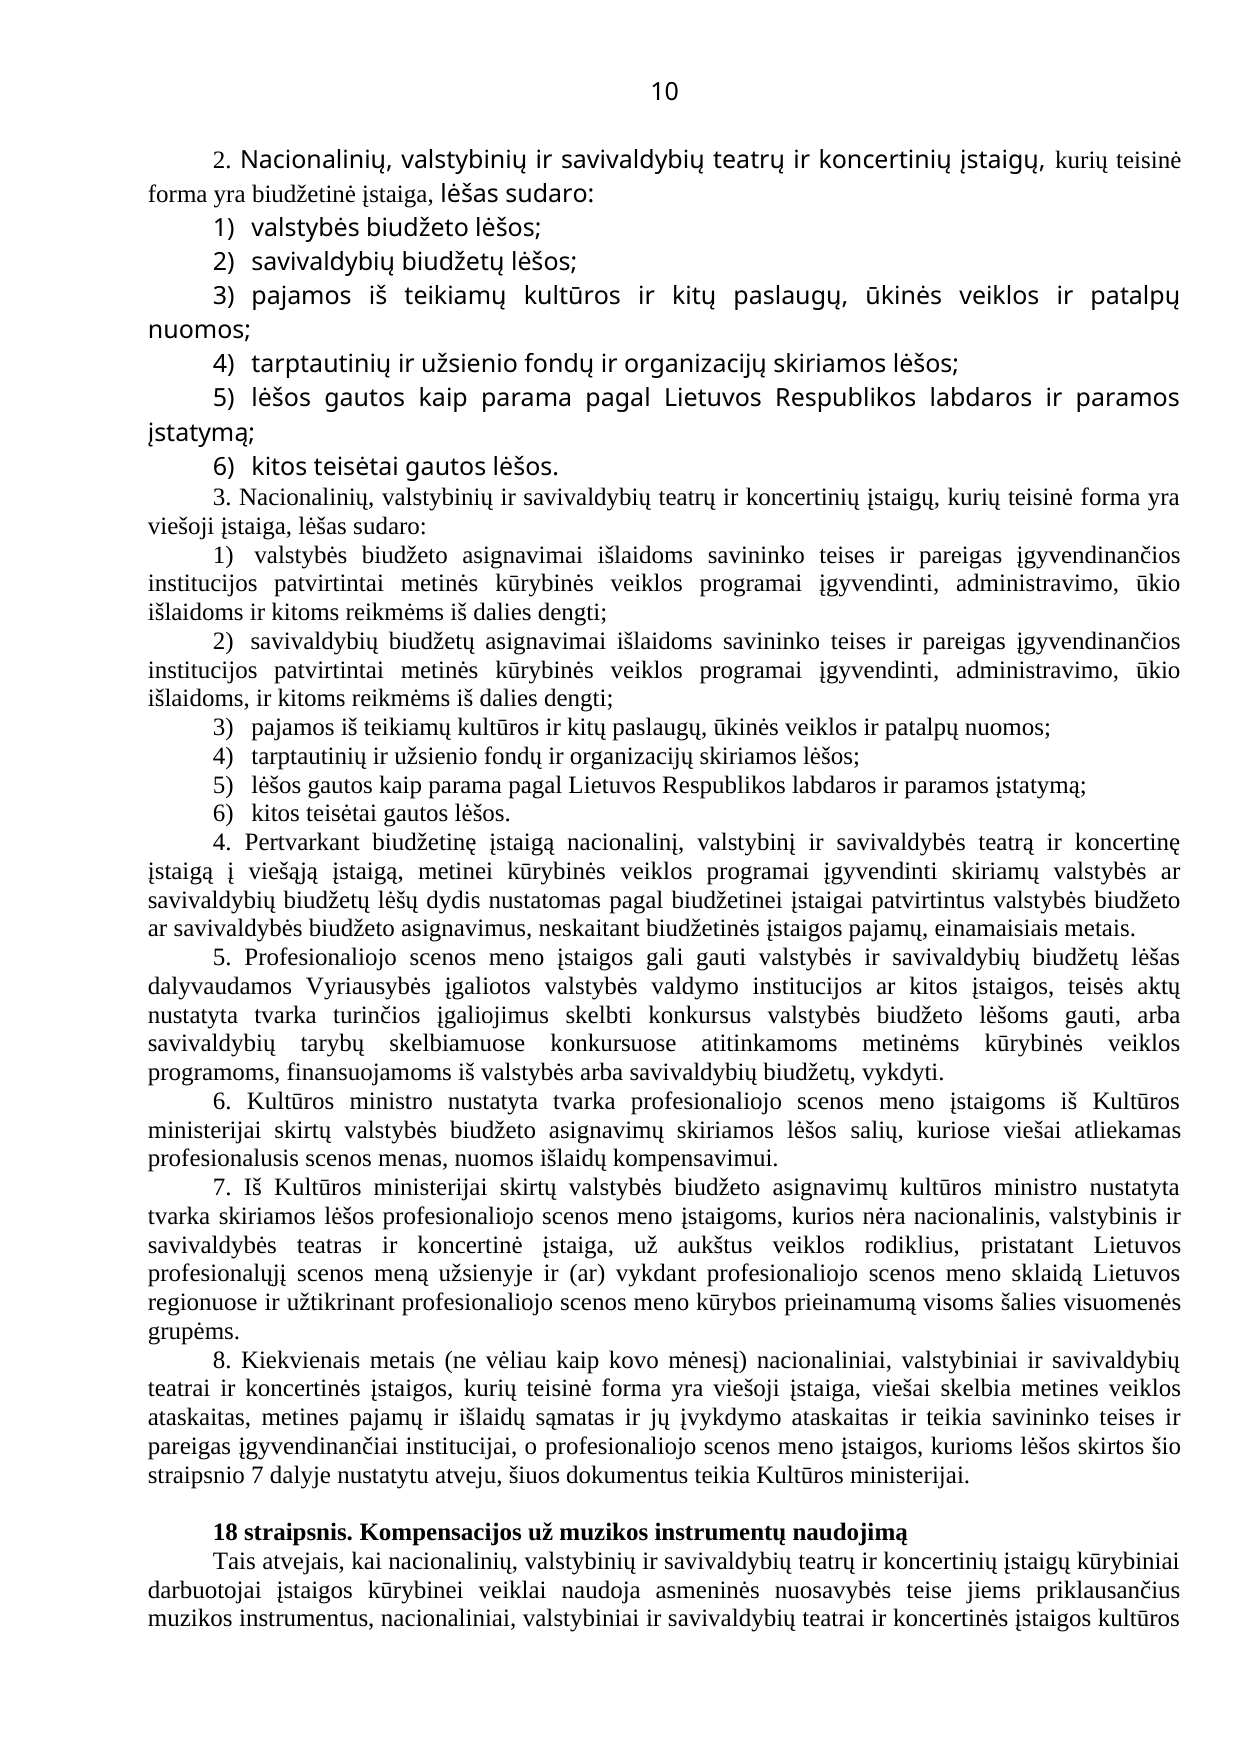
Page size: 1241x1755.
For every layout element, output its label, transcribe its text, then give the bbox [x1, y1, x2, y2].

text Tais atvejais, kai nacionalinių, valstybinių ir savivaldybių teatrų ir koncertinių įstaigų kūrybiniai darbuotojai įstaigos kūrybinei veiklai naudoja asmeninės nuosavybės teise jiems priklausančius muzikos instrumentus, nacionaliniai, valstybiniai ir savivaldybių teatrai ir koncertinės įstaigos kultūros [148, 1546, 1181, 1632]
text 5. Profesionaliojo scenos meno įstaigos gali gauti valstybės ir savivaldybių biudžetų lėšas dalyvaudamos Vyriausybės įgaliotos valstybės valdymo institucijos ar kitos įstaigos, teisės aktų nustatyta tvarka turinčios įgaliojimus skelbti konkursus valstybės biudžeto lėšoms gauti, arba savivaldybių tarybų skelbiamuose konkursuose atitinkamoms metinėms kūrybinės veiklos programoms, finansuojamoms iš valstybės arba savivaldybių biudžetų, vykdyti. [148, 942, 1181, 1086]
text 4) tarptautinių ir užsienio fondų ir organizacijų skiriamos lėšos; [148, 346, 1181, 380]
text 7. Iš Kultūros ministerijai skirtų valstybės biudžeto asignavimų kultūros ministro nustatyta tvarka skiriamos lėšos profesionaliojo scenos meno įstaigoms, kurios nėra nacionalinis, valstybinis ir savivaldybės teatras ir koncertinė įstaiga, už aukštus veiklos rodiklius, pristatant Lietuvos profesionalųjį scenos meną užsienyje ir (ar) vykdant profesionaliojo scenos meno sklaidą Lietuvos regionuose ir užtikrinant profesionaliojo scenos meno kūrybos prieinamumą visoms šalies visuomenės grupėms. [148, 1172, 1181, 1345]
text 2) savivaldybių biudžetų lėšos; [148, 244, 1181, 278]
text 4) tarptautinių ir užsienio fondų ir organizacijų skiriamos lėšos; [148, 741, 1181, 770]
text 6. Kultūros ministro nustatyta tvarka profesionaliojo scenos meno įstaigoms iš Kultūros ministerijai skirtų valstybės biudžeto asignavimų skiriamos lėšos salių, kuriose viešai atliekamas profesionalusis scenos menas, nuomos išlaidų kompensavimui. [148, 1086, 1181, 1172]
text 2) savivaldybių biudžetų asignavimai išlaidoms savininko teises ir pareigas įgyvendinančios institucijos patvirtintai metinės kūrybinės veiklos programai įgyvendinti, administravimo, ūkio išlaidoms, ir kitoms reikmėms iš dalies dengti; [148, 626, 1181, 712]
text 6) kitos teisėtai gautos lėšos. [148, 448, 1181, 482]
text 5) lėšos gautos kaip parama pagal Lietuvos Respublikos labdaros ir paramos įstatymą; [148, 380, 1181, 448]
text 3) pajamos iš teikiamų kultūros ir kitų paslaugų, ūkinės veiklos ir patalpų nuomos; [148, 278, 1181, 346]
text 18 straipsnis. Kompensacijos už muzikos instrumentų naudojimą [148, 1517, 1181, 1546]
text 1) valstybės biudžeto lėšos; [148, 210, 1181, 244]
text 3. Nacionalinių, valstybinių ir savivaldybių teatrų ir koncertinių įstaigų, kurių teisinė forma yra viešoji įstaiga, lėšas sudaro: [148, 482, 1181, 540]
text 2. Nacionalinių, valstybinių ir savivaldybių teatrų ir koncertinių įstaigų, kurių teisinė forma yra biudžetinė įstaiga, lėšas sudaro: [148, 142, 1181, 210]
text 5) lėšos gautos kaip parama pagal Lietuvos Respublikos labdaros ir paramos įstatymą; [148, 770, 1181, 798]
text 6) kitos teisėtai gautos lėšos. [148, 798, 1181, 827]
text 3) pajamos iš teikiamų kultūros ir kitų paslaugų, ūkinės veiklos ir patalpų nuomos; [148, 712, 1181, 741]
text 1) valstybės biudžeto asignavimai išlaidoms savininko teises ir pareigas įgyvendinančios institucijos patvirtintai metinės kūrybinės veiklos programai įgyvendinti, administravimo, ūkio išlaidoms ir kitoms reikmėms iš dalies dengti; [148, 540, 1181, 626]
text 8. Kiekvienais metais (ne vėliau kaip kovo mėnesį) nacionaliniai, valstybiniai ir savivaldybių teatrai ir koncertinės įstaigos, kurių teisinė forma yra viešoji įstaiga, viešai skelbia metines veiklos ataskaitas, metines pajamų ir išlaidų sąmatas ir jų įvykdymo ataskaitas ir teikia savininko teises ir pareigas įgyvendinančiai institucijai, o profesionaliojo scenos meno įstaigos, kurioms lėšos skirtos šio straipsnio 7 dalyje nustatytu atveju, šiuos dokumentus teikia Kultūros ministerijai. [148, 1345, 1181, 1488]
text 4. Pertvarkant biudžetinę įstaigą nacionalinį, valstybinį ir savivaldybės teatrą ir koncertinę įstaigą į viešąją įstaigą, metinei kūrybinės veiklos programai įgyvendinti skiriamų valstybės ar savivaldybių biudžetų lėšų dydis nustatomas pagal biudžetinei įstaigai patvirtintus valstybės biudžeto ar savivaldybės biudžeto asignavimus, neskaitant biudžetinės įstaigos pajamų, einamaisiais metais. [148, 827, 1181, 942]
